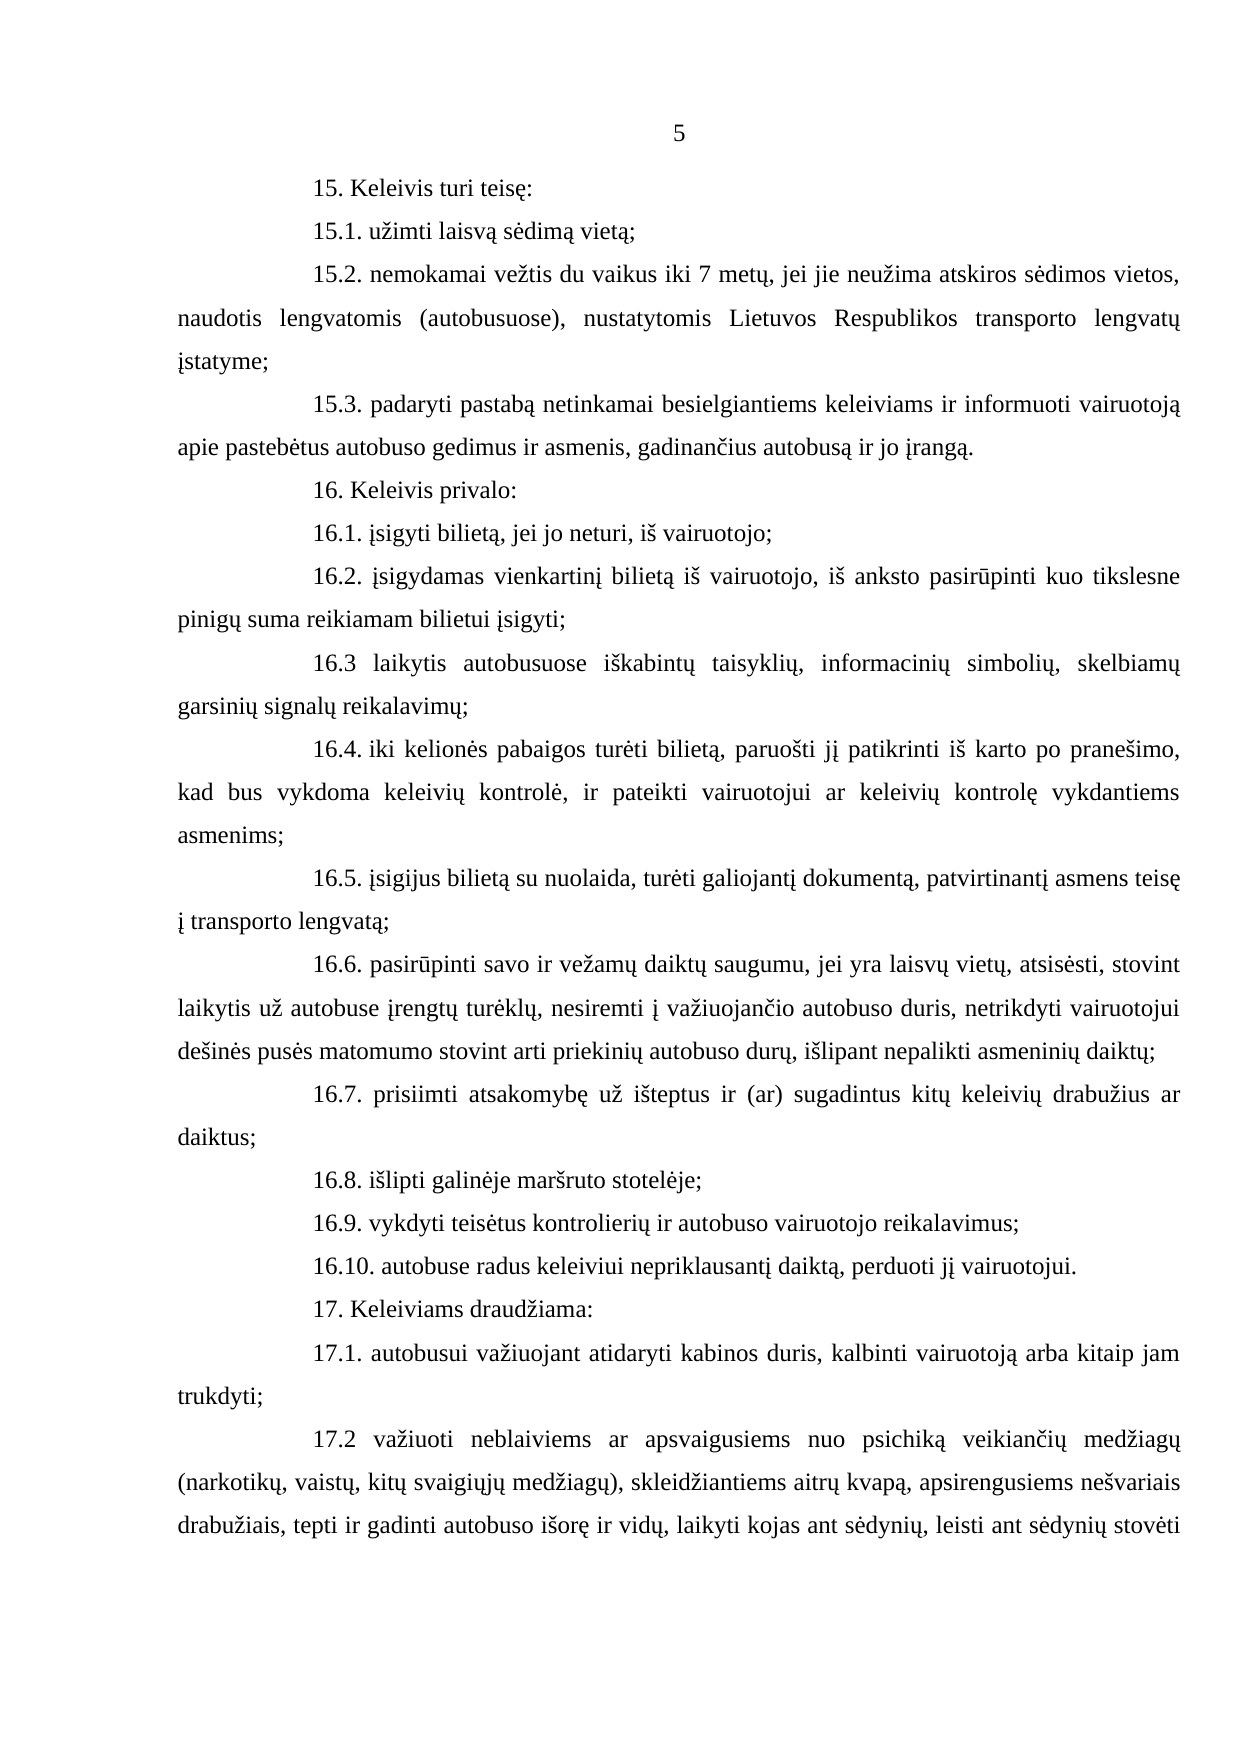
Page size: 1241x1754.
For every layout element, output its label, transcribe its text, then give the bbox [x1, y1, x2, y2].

text 16.9. vykdyti teisėtus kontrolierių ir autobuso vairuotojo reikalavimus; [177, 1208, 1181, 1237]
text 17. Keleiviams draudžiama: [177, 1294, 1181, 1323]
text 16.8. išlipti galinėje maršruto stotelėje; [177, 1165, 1181, 1194]
text 15.2. nemokamai vežtis du vaikus iki 7 metų, jei jie neužima atskiros sėdimos vietos, naudotis lengvatomis (autobusuose), nustatytomis Lietuvos Respublikos transporto lengvatų įstatyme; [177, 259, 1181, 374]
text 16.7. prisiimti atsakomybę už išteptus ir (ar) sugadintus kitų keleivių drabužius ar daiktus; [177, 1079, 1181, 1151]
text 16.5. įsigijus bilietą su nuolaida, turėti galiojantį dokumentą, patvirtinantį asmens teisę į transporto lengvatą; [177, 863, 1181, 935]
text 16.1. įsigyti bilietą, jei jo neturi, iš vairuotojo; [177, 518, 1181, 547]
text 17.1. autobusui važiuojant atidaryti kabinos duris, kalbinti vairuotoją arba kitaip jam trukdyti; [177, 1338, 1181, 1409]
text 16.6. pasirūpinti savo ir vežamų daiktų saugumu, jei yra laisvų vietų, atsisėsti, stovint laikytis už autobuse įrengtų turėklų, nesiremti į važiuojančio autobuso duris, netrikdyti vairuotojui dešinės pusės matomumo stovint arti priekinių autobuso durų, išlipant nepalikti asmeninių daiktų; [177, 949, 1181, 1064]
text 16.2. įsigydamas vienkartinį bilietą iš vairuotojo, iš anksto pasirūpinti kuo tikslesne pinigų suma reikiamam bilietui įsigyti; [177, 561, 1181, 633]
text 15. Keleivis turi teisę: [177, 173, 1181, 202]
text 15.3. padaryti pastabą netinkamai besielgiantiems keleiviams ir informuoti vairuotoją apie pastebėtus autobuso gedimus ir asmenis, gadinančius autobusą ir jo įrangą. [177, 389, 1181, 461]
text 16.10. autobuse radus keleiviui nepriklausantį daiktą, perduoti jį vairuotojui. [177, 1251, 1181, 1280]
text 17.2 važiuoti neblaiviems ar apsvaigusiems nuo psichiką veikiančių medžiagų (narkotikų, vaistų, kitų svaigiųjų medžiagų), skleidžiantiems aitrų kvapą, apsirengusiems nešvariais drabužiais, tepti ir gadinti autobuso išorę ir vidų, laikyti kojas ant sėdynių, leisti ant sėdynių stovėti [177, 1424, 1181, 1539]
text 16.3 laikytis autobusuose iškabintų taisyklių, informacinių simbolių, skelbiamų garsinių signalų reikalavimų; [177, 648, 1181, 719]
text 15.1. užimti laisvą sėdimą vietą; [177, 216, 1181, 245]
text 16.4. iki kelionės pabaigos turėti bilietą, paruošti jį patikrinti iš karto po pranešimo, kad bus vykdoma keleivių kontrolė, ir pateikti vairuotojui ar keleivių kontrolę vykdantiems asmenims; [177, 734, 1181, 849]
text 16. Keleivis privalo: [177, 475, 1181, 504]
